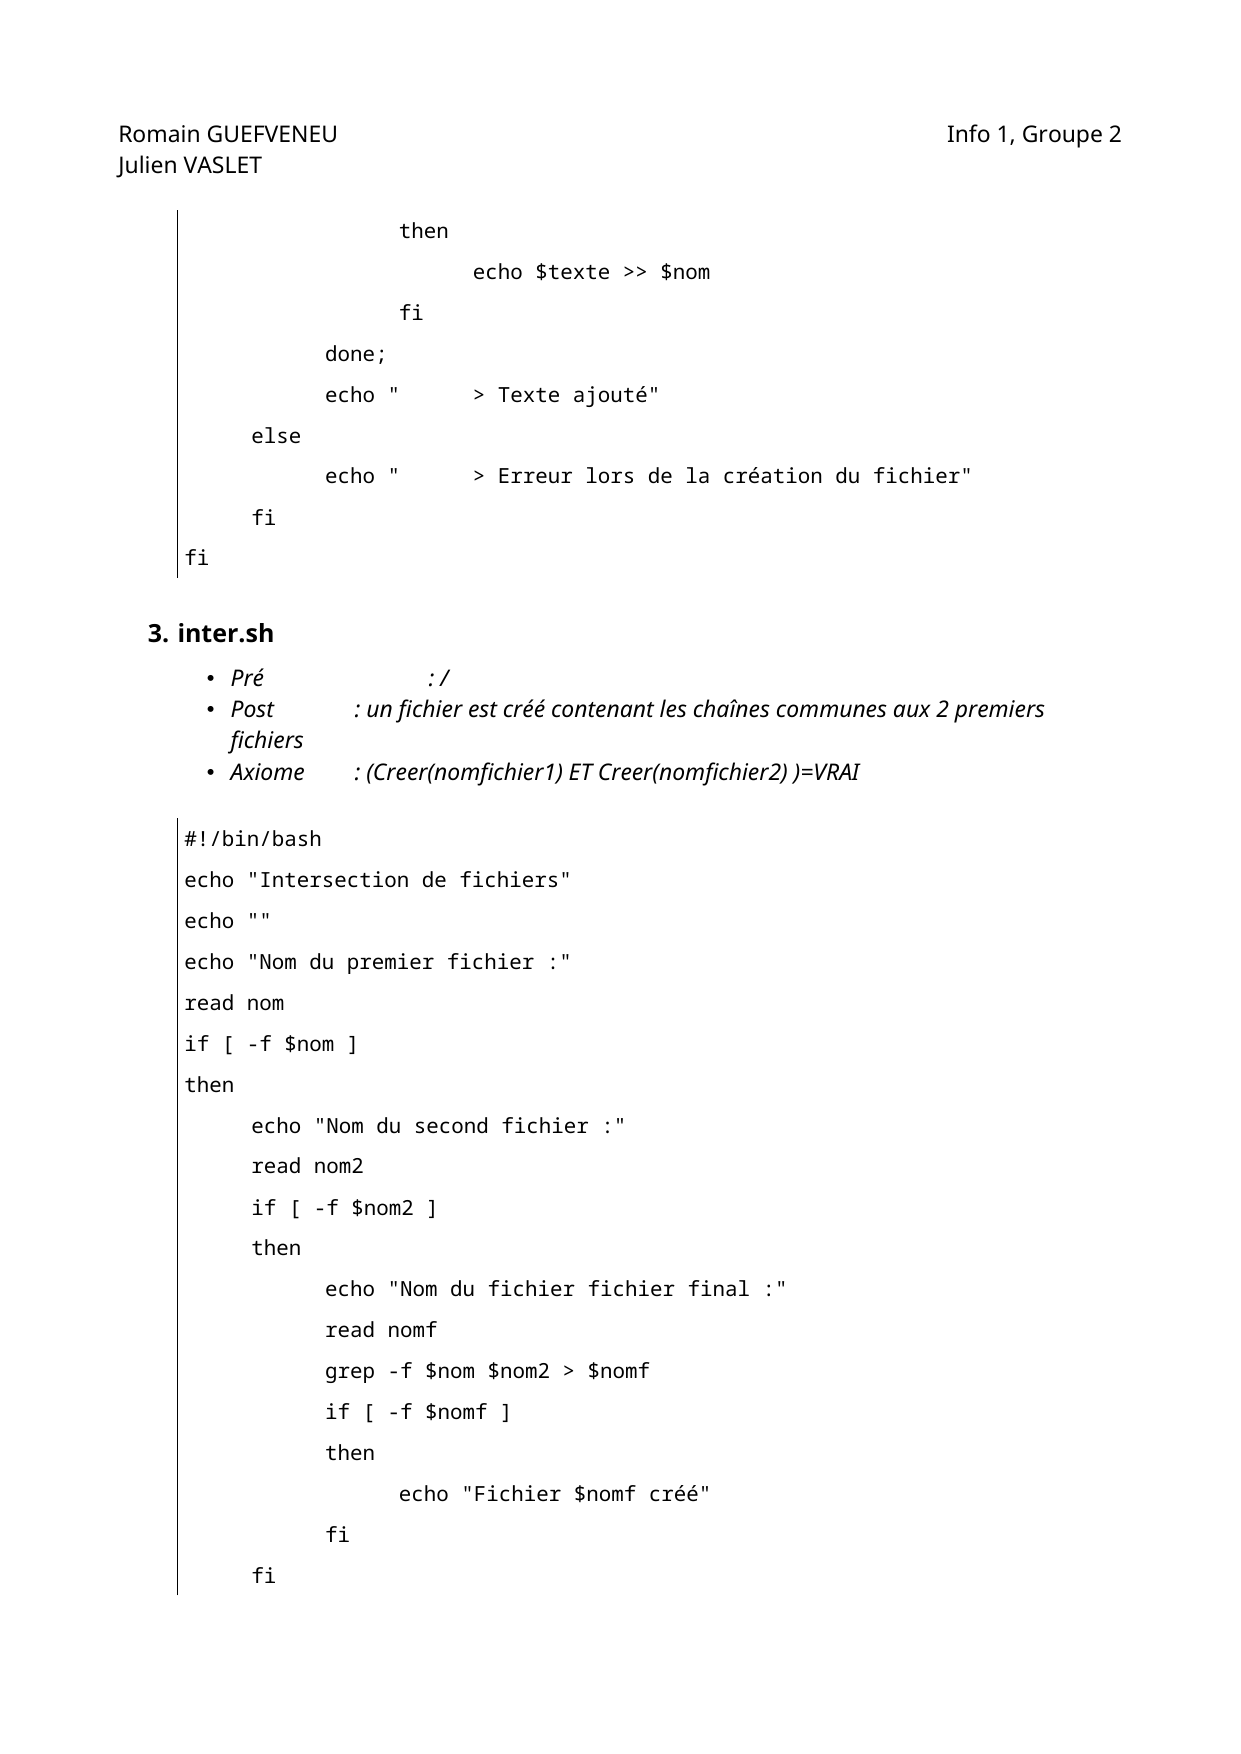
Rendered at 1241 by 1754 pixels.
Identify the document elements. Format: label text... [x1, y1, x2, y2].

text fi [178, 497, 1122, 531]
list Axiome : (Creer(nomfichier1) ET Creer(nomfichier2) )=VRAI [207, 756, 1122, 787]
text if [ -f $nom ] [178, 1023, 1122, 1057]
text fi [178, 292, 1122, 326]
text echo "Nom du second fichier :" [178, 1105, 1122, 1139]
text read nomf [178, 1309, 1122, 1344]
text then [178, 1228, 1122, 1262]
list Post : un fichier est créé contenant les chaînes communes aux 2 premiers fichiers [207, 693, 1122, 756]
text then [178, 1432, 1122, 1467]
text fi [178, 538, 1122, 578]
text echo "Nom du premier fichier :" [178, 941, 1122, 975]
text #!/bin/bash [178, 818, 1122, 853]
text else [178, 415, 1122, 449]
text fi [178, 1514, 1122, 1548]
text then [178, 210, 1122, 244]
text grep -f $nom $nom2 > $nomf [178, 1350, 1122, 1385]
text read nom2 [178, 1146, 1122, 1180]
text echo "Fichier $nomf créé" [178, 1473, 1122, 1508]
text echo " > Texte ajouté" [178, 374, 1122, 408]
text then [178, 1064, 1122, 1098]
text echo "Intersection de fichiers" [178, 859, 1122, 893]
text echo "" [178, 900, 1122, 934]
subtitle inter.sh [148, 615, 1122, 649]
text done; [178, 333, 1122, 367]
text fi [178, 1555, 1122, 1595]
text read nom [178, 982, 1122, 1016]
text if [ -f $nom2 ] [178, 1187, 1122, 1221]
text echo "Nom du fichier fichier final :" [178, 1268, 1122, 1303]
text if [ -f $nomf ] [178, 1391, 1122, 1426]
text echo " > Erreur lors de la création du fichier" [178, 456, 1122, 490]
list Pré : / [207, 662, 1122, 693]
text echo $texte >> $nom [178, 251, 1122, 285]
